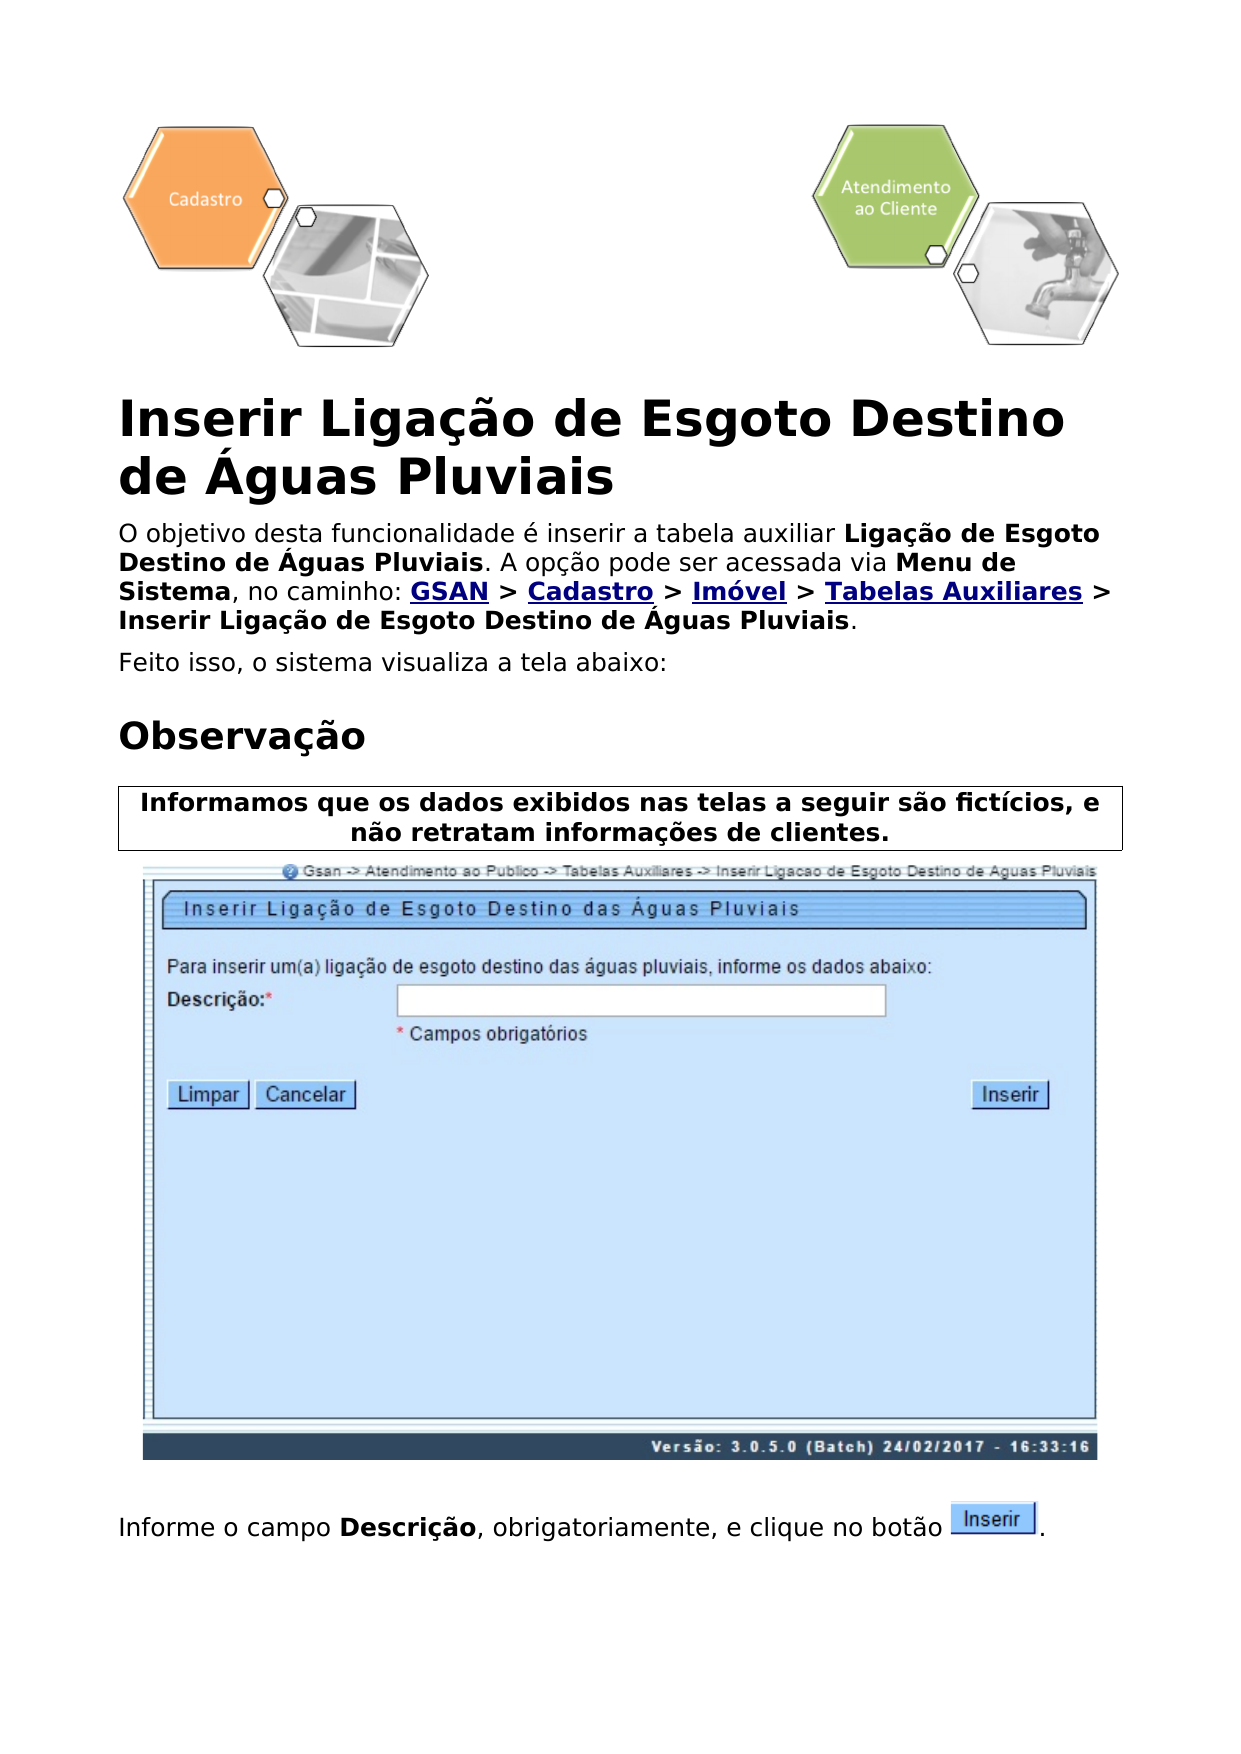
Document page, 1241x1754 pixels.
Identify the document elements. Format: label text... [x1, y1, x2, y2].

text O objetivo desta funcionalidade é inserir a tabela auxiliar Ligação de Esgoto Destino de Águas Pluviais. A opção pode ser acessada via Menu de Sistema, no caminho: GSAN > Cadastro > Imóvel > Tabelas Auxiliares > Inserir Ligação de Esgoto Destino de Águas Pluviais. [118, 519, 1122, 635]
text Informe o campo Descrição, obrigatoriamente, e clique no botão . [118, 1502, 1122, 1542]
table_header Informamos que os dados exibidos nas telas a seguir são fictícios, e não retratam informações de clientes. [119, 787, 1122, 850]
picture [142, 864, 1098, 1460]
picture [118, 118, 431, 353]
text Feito isso, o sistema visualiza a tela abaixo: [118, 648, 1122, 677]
picture [809, 118, 1123, 351]
picture [950, 1501, 1039, 1536]
subtitle Inserir Ligação de Esgoto Destino de Águas Pluviais [118, 390, 1122, 506]
subtitle Observação [118, 714, 1122, 758]
